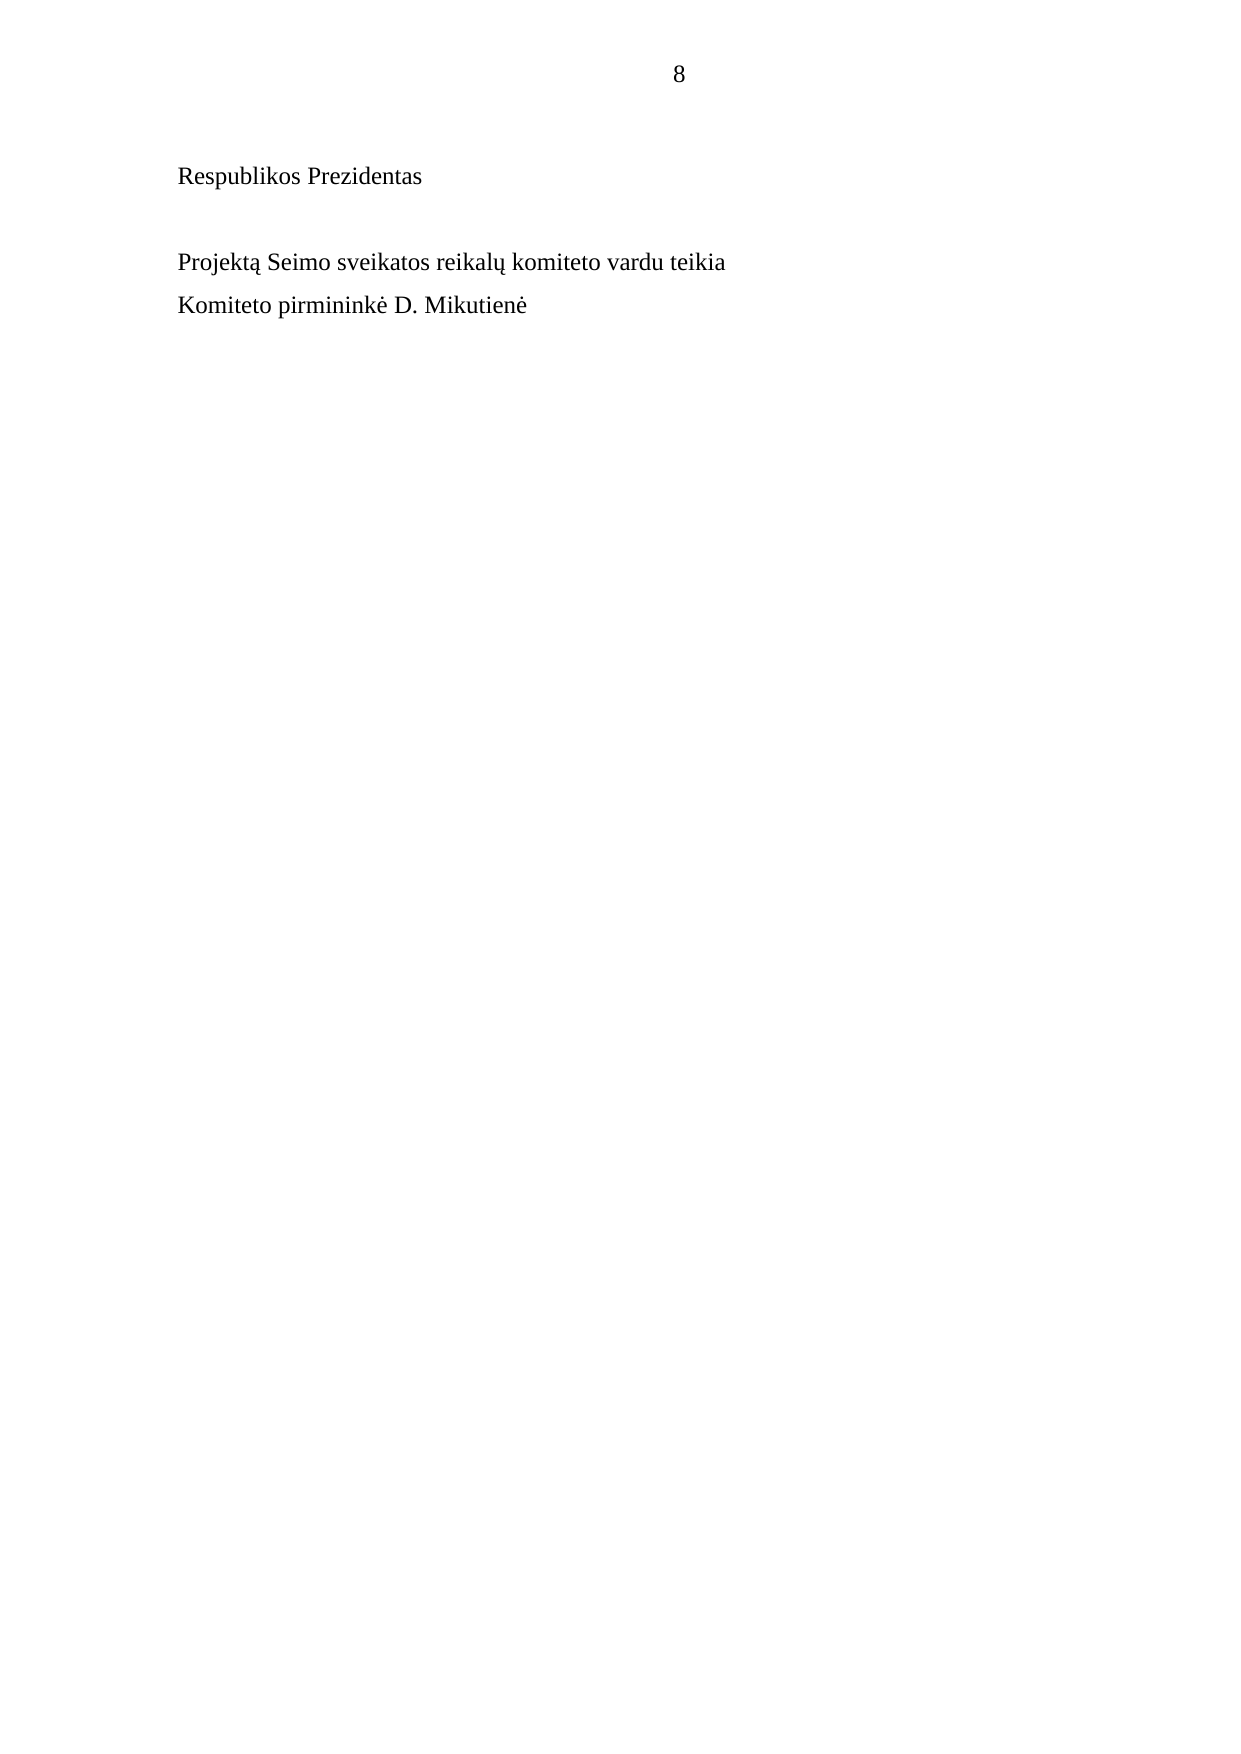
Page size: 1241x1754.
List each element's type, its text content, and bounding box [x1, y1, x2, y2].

text Projektą Seimo sveikatos reikalų komiteto vardu teikia [177, 247, 1181, 276]
text Respublikos Prezidentas [177, 161, 1181, 190]
text Komiteto pirmininkė D. Mikutienė [177, 291, 1181, 319]
